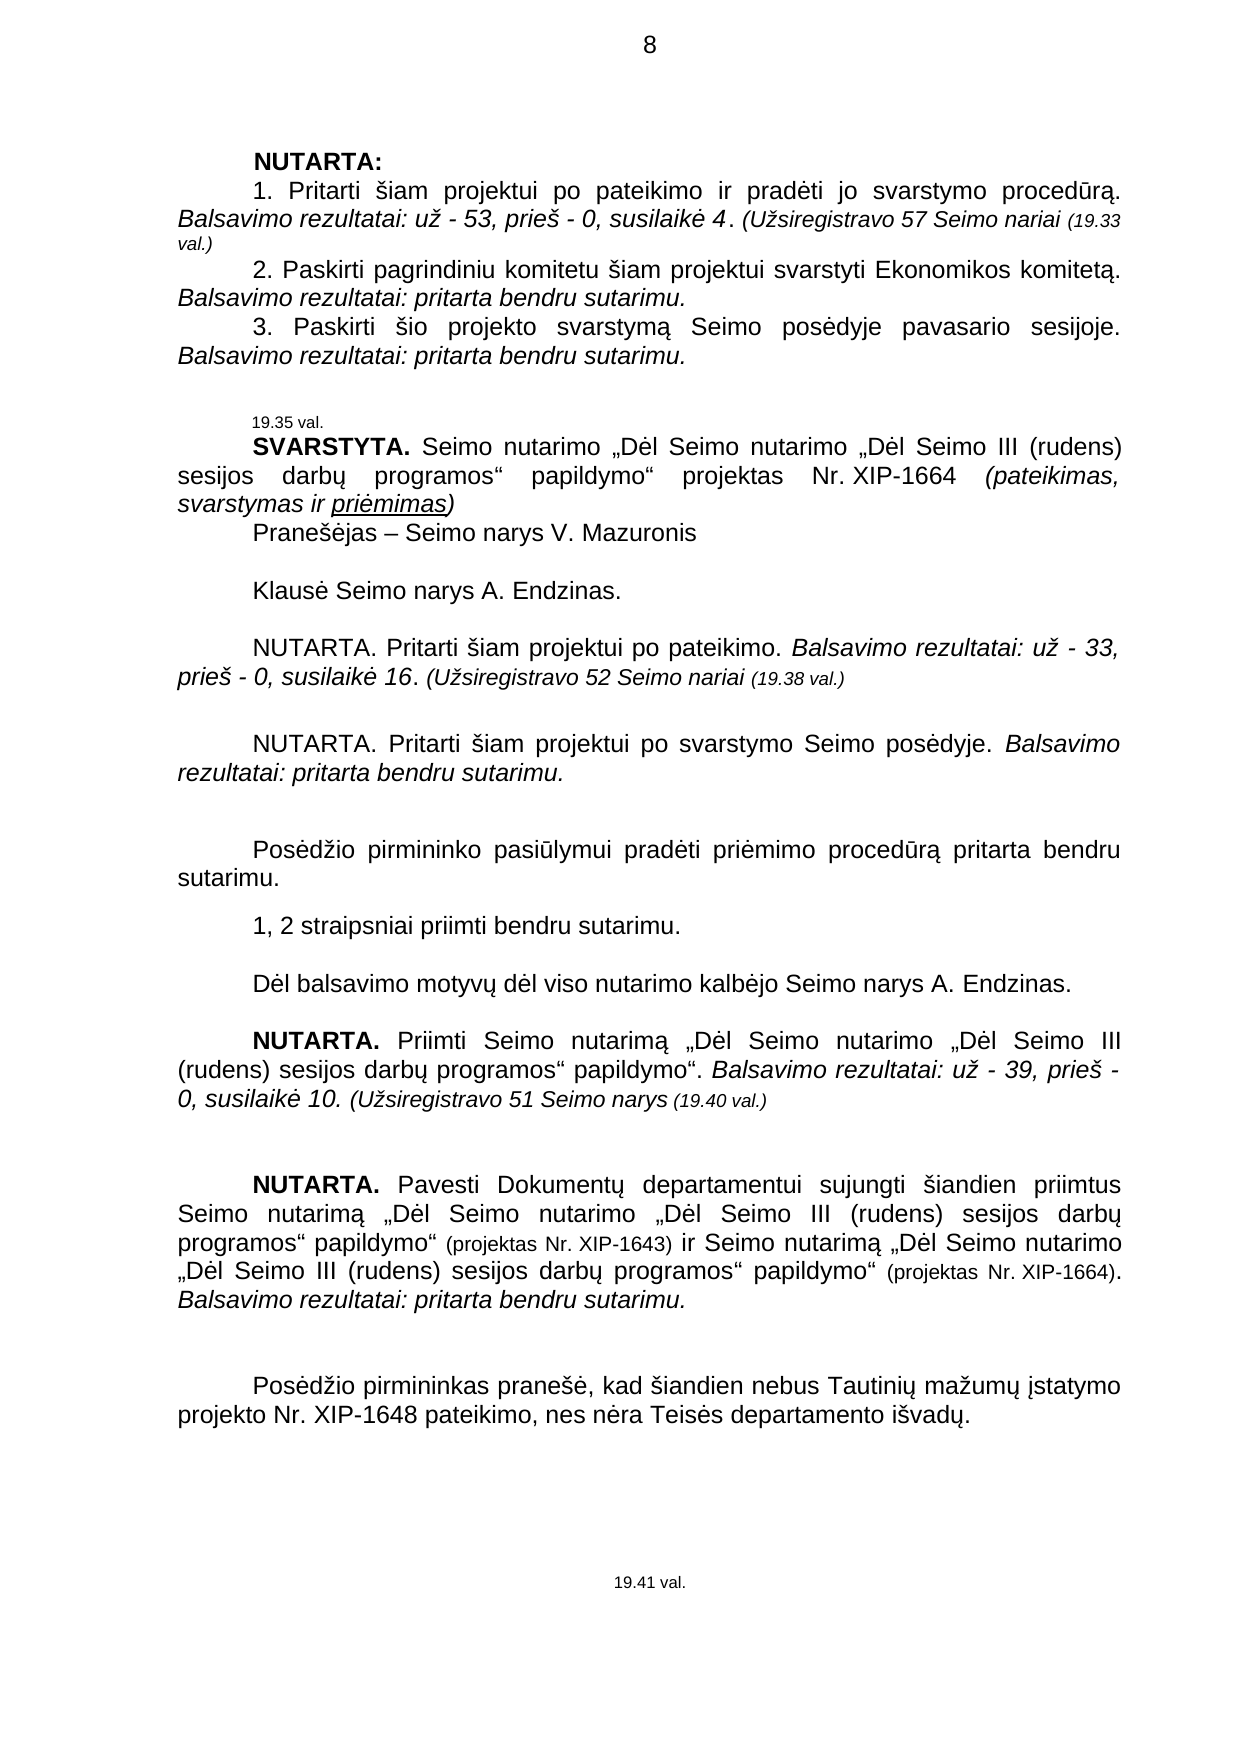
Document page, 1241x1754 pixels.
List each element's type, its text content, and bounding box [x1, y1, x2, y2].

text Posėdžio pirmininko pasiūlymui pradėti priėmimo procedūrą pritarta bendru sutarimu. [177, 834, 1122, 892]
text 1. Pritarti šiam projektui po pateikimo ir pradėti jo svarstymo procedūrą. Balsavimo rezultatai: už - 53, prieš - 0, susilaikė 4. (Užsiregistravo 57 Seimo nariai (19.33 val.) [177, 176, 1122, 255]
text NUTARTA: [177, 147, 1122, 176]
text 19.41 val. [177, 1572, 1122, 1592]
text Pranešėjas – Seimo narys V. Mazuronis [177, 518, 1122, 547]
text NUTARTA. Pavesti Dokumentų departamentui sujungti šiandien priimtus Seimo nutarimą „Dėl Seimo nutarimo „Dėl Seimo III (rudens) sesijos darbų programos“ papildymo“ (projektas Nr. XIP-1643) ir Seimo nutarimą „Dėl Seimo nutarimo „Dėl Seimo III (rudens) sesijos darbų programos“ papildymo“ (projektas Nr. XIP-1664). Balsavimo rezultatai: pritarta bendru sutarimu. [177, 1170, 1122, 1314]
text 3. Paskirti šio projekto svarstymą Seimo posėdyje pavasario sesijoje. Balsavimo rezultatai: pritarta bendru sutarimu. [177, 312, 1122, 370]
text Klausė Seimo narys A. Endzinas. [177, 576, 1122, 604]
text 2. Paskirti pagrindiniu komitetu šiam projektui svarstyti Ekonomikos komitetą. Balsavimo rezultatai: pritarta bendru sutarimu. [177, 255, 1122, 312]
text 1, 2 straipsniai priimti bendru sutarimu. [177, 911, 1122, 940]
text NUTARTA. Pritarti šiam projektui po svarstymo Seimo posėdyje. Balsavimo rezultatai: pritarta bendru sutarimu. [177, 729, 1122, 787]
text NUTARTA. Priimti Seimo nutarimą „Dėl Seimo nutarimo „Dėl Seimo III (rudens) sesijos darbų programos“ papildymo“. Balsavimo rezultatai: už - 39, prieš - 0, susilaikė 10. (Užsiregistravo 51 Seimo narys (19.40 val.) [177, 1026, 1122, 1112]
text Dėl balsavimo motyvų dėl viso nutarimo kalbėjo Seimo narys A. Endzinas. [177, 969, 1122, 997]
text Posėdžio pirmininkas pranešė, kad šiandien nebus Tautinių mažumų įstatymo projekto Nr. XIP-1648 pateikimo, nes nėra Teisės departamento išvadų. [177, 1371, 1122, 1429]
text NUTARTA. Pritarti šiam projektui po pateikimo. Balsavimo rezultatai: už - 33, prieš - 0, susilaikė 16. (Užsiregistravo 52 Seimo nariai (19.38 val.) [177, 633, 1122, 691]
text SVARSTYTA. Seimo nutarimo „Dėl Seimo nutarimo „Dėl Seimo III (rudens) sesijos darbų programos“ papildymo“ projektas Nr. XIP-1664 (pateikimas, svarstymas ir priėmimas) [177, 432, 1122, 518]
text 19.35 val. [177, 413, 1122, 432]
